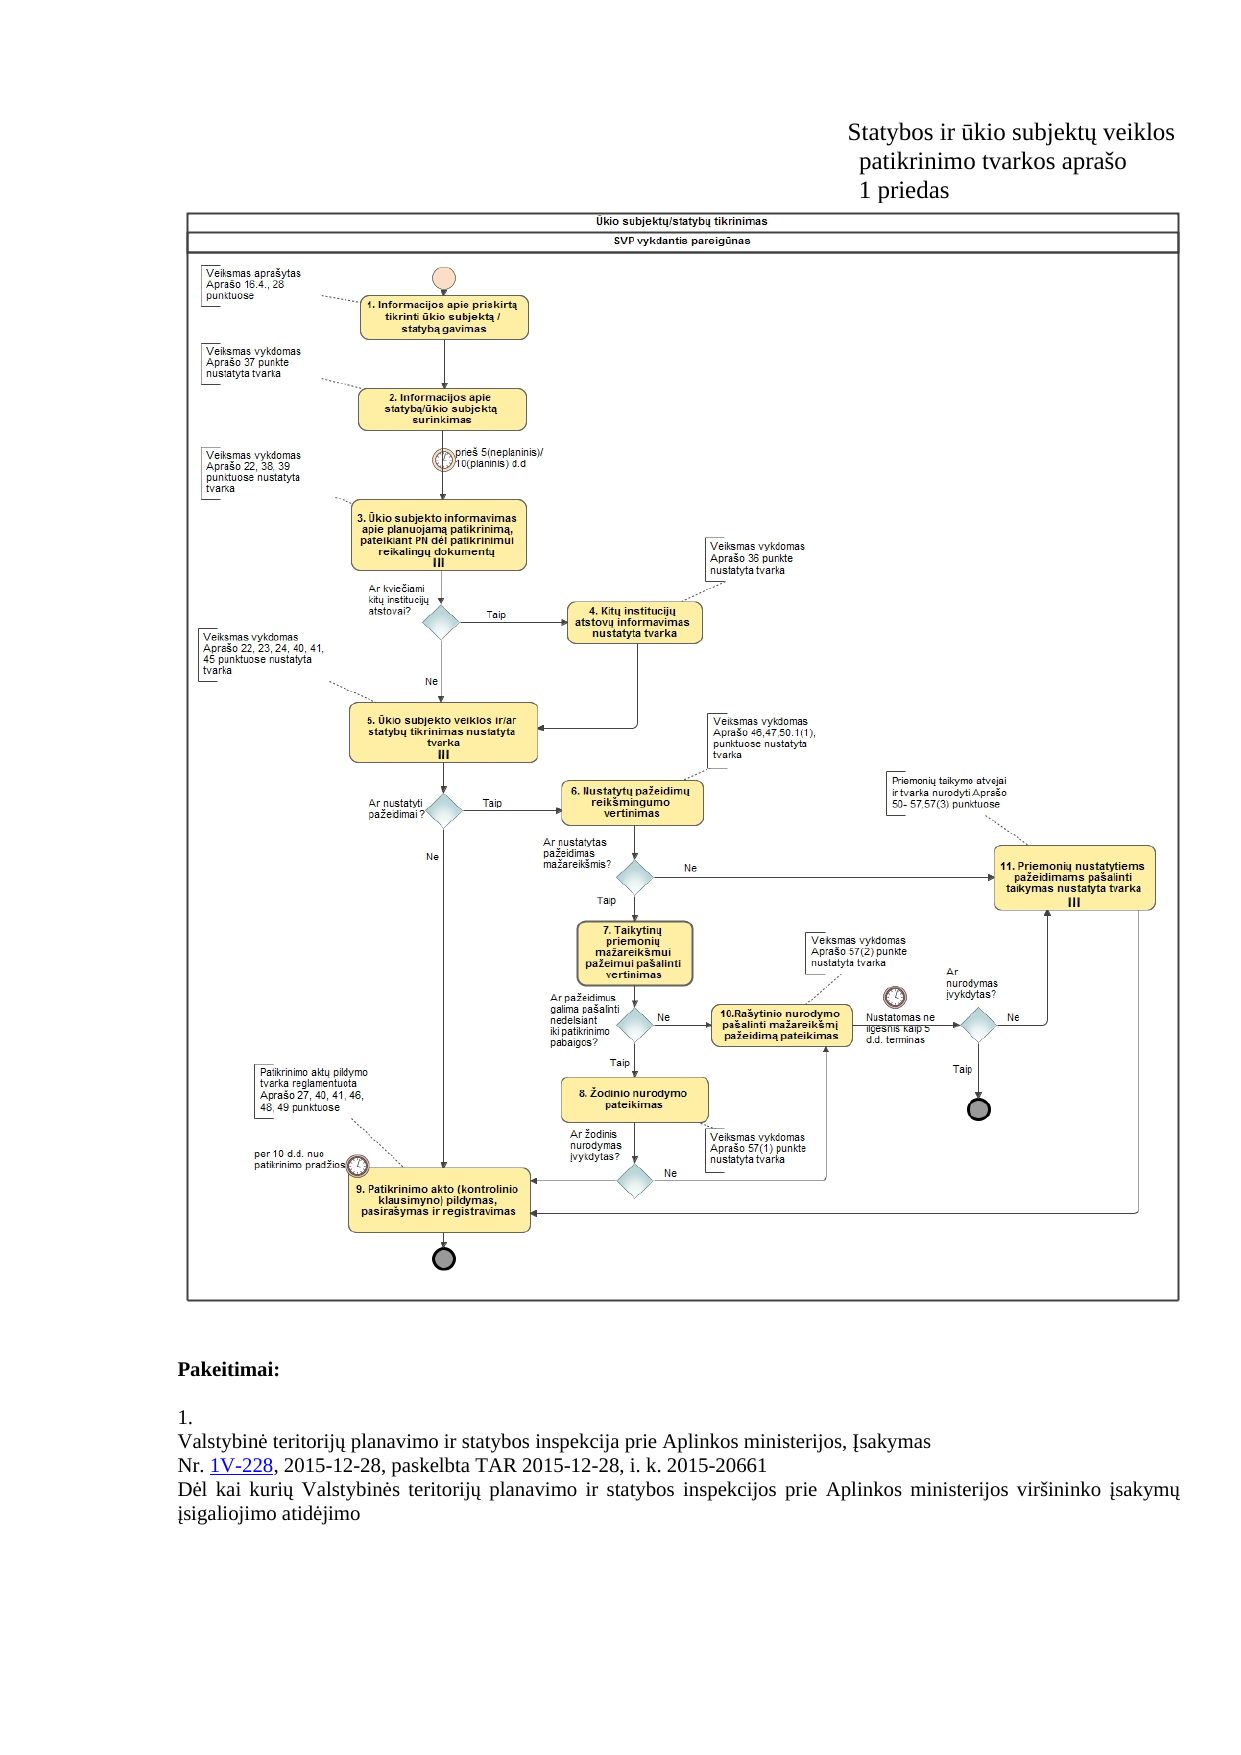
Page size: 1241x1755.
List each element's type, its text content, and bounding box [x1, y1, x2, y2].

text Valstybinė teritorijų planavimo ir statybos inspekcija prie Aplinkos ministerijos, Įsakymas [177, 1429, 1181, 1453]
text Statybos ir ūkio subjektų veiklos [177, 117, 1181, 146]
text patikrinimo tvarkos aprašo [717, 146, 1181, 175]
text 1. [177, 1404, 1181, 1429]
text 1 priedas [717, 175, 1181, 203]
text Nr. 1V-228, 2015-12-28, paskelbta TAR 2015-12-28, i. k. 2015-20661 [177, 1453, 1181, 1477]
text Dėl kai kurių Valstybinės teritorijų planavimo ir statybos inspekcijos prie Aplinkos ministerijos viršininko įsakymų įsigaliojimo atidėjimo [177, 1477, 1181, 1525]
text Pakeitimai: [177, 1356, 1181, 1381]
